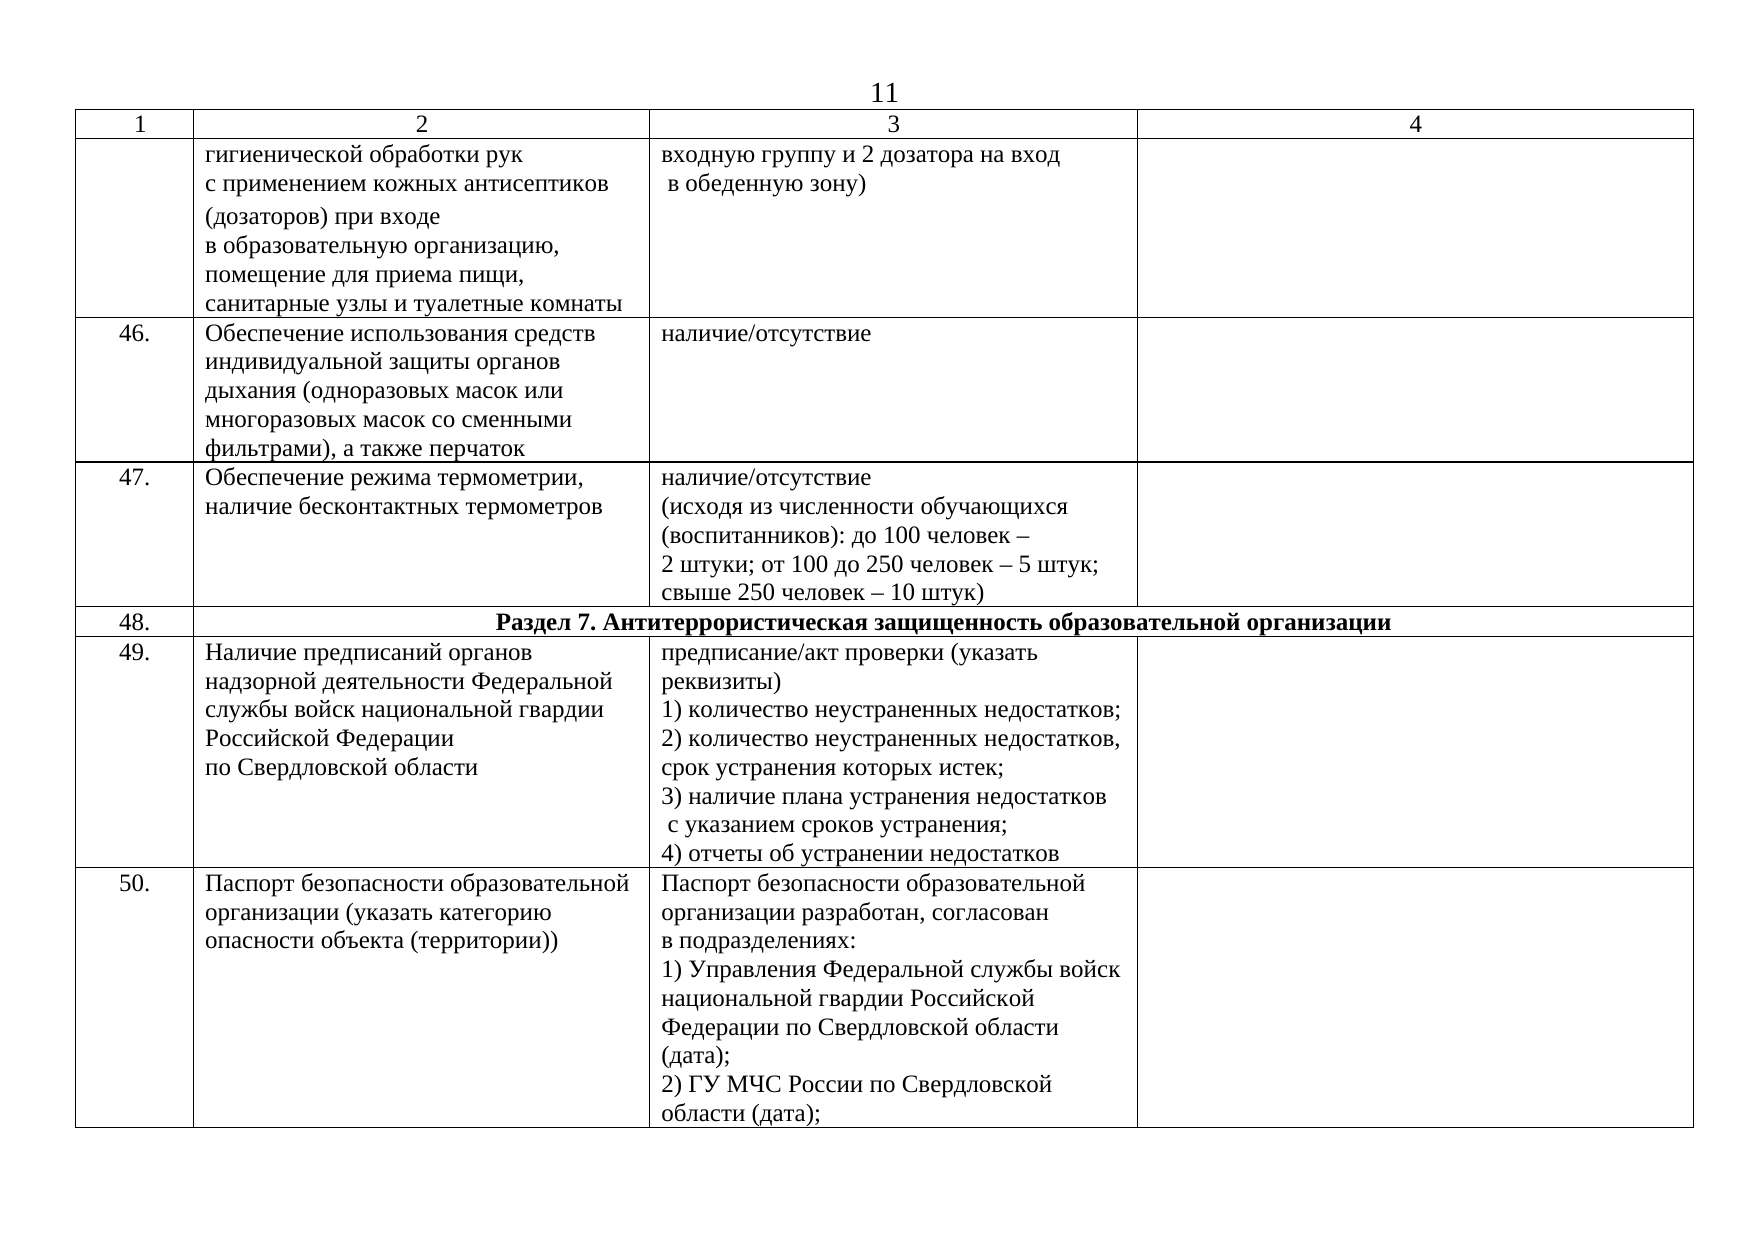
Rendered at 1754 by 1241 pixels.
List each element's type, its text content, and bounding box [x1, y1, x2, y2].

table_header 4 [1138, 110, 1693, 138]
table_cell [1138, 139, 1693, 317]
table_cell [1138, 868, 1693, 1127]
table_cell предписание/акт проверки (указать реквизиты) 1) количество неустраненных недостатков; 2) количество неустраненных недостатков, срок устранения которых истек; 3) наличие плана устранения недостатков с указанием сроков устранения; 4) отчеты об устранении недостатков [650, 637, 1137, 867]
table_cell Наличие предписаний органов надзорной деятельности Федеральной службы войск национальной гвардии Российской Федерации по Свердловской области [194, 637, 649, 867]
table_cell [1138, 318, 1693, 461]
table_cell Обеспечение использования средств индивидуальной защиты органов дыхания (одноразовых масок или многоразовых масок со сменными фильтрами), а также перчаток [194, 318, 649, 461]
table_cell 47. [76, 463, 193, 606]
table_cell Раздел 7. Антитеррористическая защищенность образовательной организации [194, 607, 1693, 636]
table_cell 50. [76, 868, 193, 1127]
table_header 2 [194, 110, 649, 138]
table_cell Паспорт безопасности образовательной организации (указать категорию опасности объекта (территории)) [194, 868, 649, 1127]
table_cell Паспорт безопасности образовательной организации разработан, согласован в подразделениях: 1) Управления Федеральной службы войск национальной гвардии Российской Федерации по Свердловской области (дата); 2) ГУ МЧС России по Свердловской области (дата); [650, 868, 1137, 1127]
table_cell 48. [76, 607, 193, 636]
table_cell 49. [76, 637, 193, 867]
table_cell [1138, 637, 1693, 867]
table_cell наличие/отсутствие (исходя из численности обучающихся (воспитанников): до 100 человек – 2 штуки; от 100 до 250 человек – 5 штук; cвыше 250 человек – 10 штук) [650, 463, 1137, 606]
table_header 3 [650, 110, 1137, 138]
table_cell гигиенической обработки рук с применением кожных антисептиков (дозаторов) при входе в образовательную организацию, помещение для приема пищи, санитарные узлы и туалетные комнаты [194, 139, 649, 317]
table_cell входную группу и 2 дозатора на вход в обеденную зону) [650, 139, 1137, 317]
table_cell 46. [76, 318, 193, 461]
table_cell Обеспечение режима термометрии, наличие бесконтактных термометров [194, 463, 649, 606]
table_cell [1138, 463, 1693, 606]
table_cell [76, 139, 193, 317]
table_header 1 [76, 110, 193, 138]
table_cell наличие/отсутствие [650, 318, 1137, 461]
